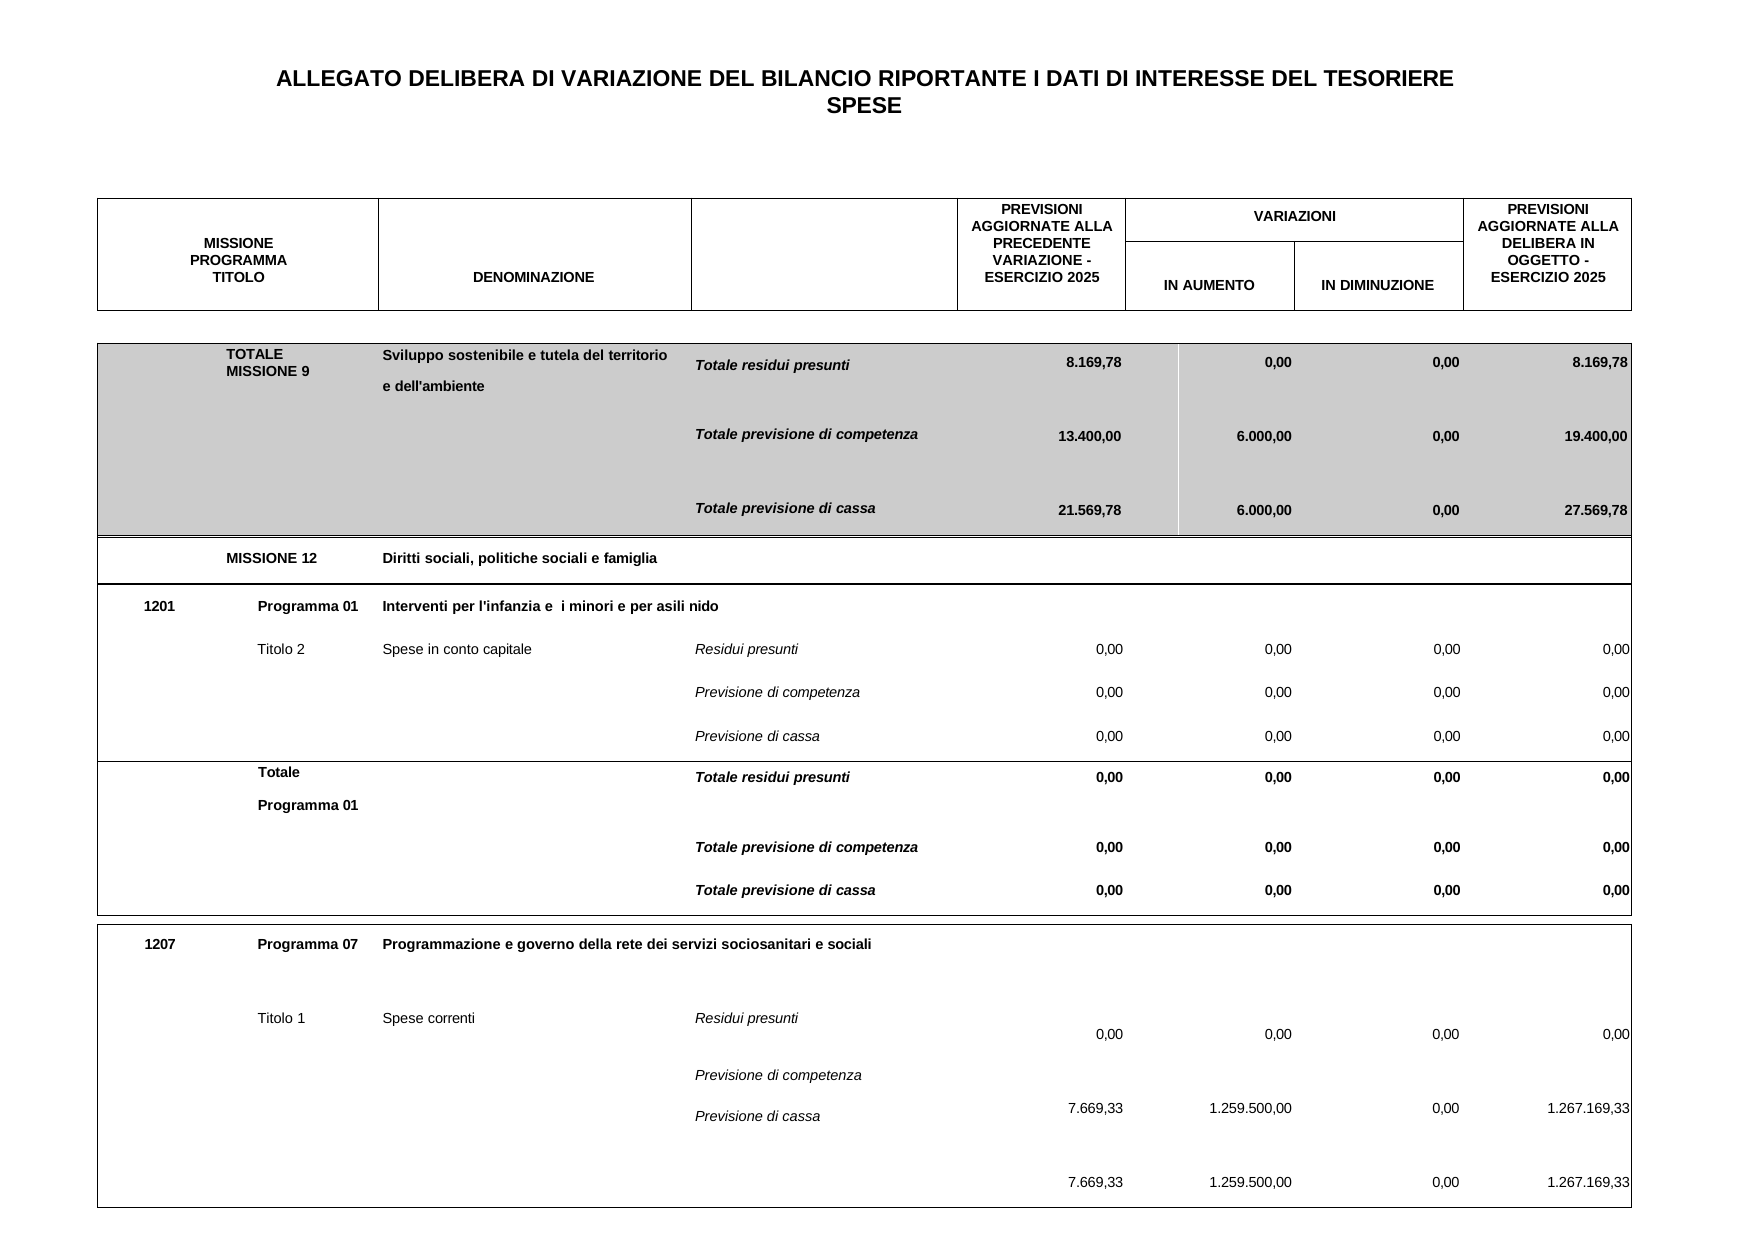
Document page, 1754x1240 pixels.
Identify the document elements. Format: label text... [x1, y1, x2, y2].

table_cell 0,00 [1179, 631, 1361, 674]
table_cell [98, 538, 201, 583]
table_cell 0,00 [1361, 718, 1512, 761]
table_header Sviluppo sostenibile e tutela del territorio Totale residui presunti e dell'ambiente Totale previsione di competenza Totale previsione di cassa [370, 344, 989, 535]
table_header [692, 199, 957, 310]
table_cell [201, 833, 370, 872]
table_cell Previsione di competenza [370, 674, 989, 718]
table_header 0,00 0,00 0,00 [1362, 925, 1502, 1207]
table_header PREVISIONI AGGIORNATE ALLA DELIBERA IN OGGETTO - ESERCIZIO 2025 [1464, 199, 1631, 310]
table_cell Programma 01 [201, 802, 370, 833]
table_cell 0,00 [1512, 833, 1631, 872]
table_cell Programma 01 [201, 585, 370, 631]
table_cell [370, 802, 989, 833]
table_cell [98, 802, 201, 833]
table_header 0,00 0,00 0,00 [1361, 344, 1512, 535]
table_header TOTALE MISSIONE 9 [201, 344, 370, 535]
table_cell Totale [201, 762, 370, 802]
table_header Programmazione e governo della rete dei servizi sociosanitari e sociali Spese correnti Residui presunti Previsione di competenza Previsione di cassa [370, 925, 993, 1207]
table_cell 0,00 [989, 674, 1178, 718]
table_header 0,00 1.267.169,33 1.267.169,33 [1502, 925, 1631, 1207]
table_cell 0,00 [1512, 762, 1631, 802]
table_header 8.169,78 19.400,00 27.569,78 [1512, 344, 1631, 535]
table_cell 0,00 [1512, 718, 1631, 761]
table_cell [1179, 802, 1361, 833]
table_cell [989, 538, 1178, 583]
table_cell 0,00 [1512, 674, 1631, 718]
table_cell [98, 631, 201, 674]
table_cell 0,00 [1179, 833, 1361, 872]
table_header 0,00 1.259.500,00 1.259.500,00 [1164, 925, 1362, 1207]
table_cell Totale residui presunti [370, 762, 989, 802]
table_header Programma 07 Titolo 1 [217, 925, 370, 1207]
table_cell [1179, 585, 1361, 631]
table_cell [201, 872, 370, 915]
table_cell [1361, 585, 1512, 631]
table_cell [98, 674, 201, 718]
table_cell 0,00 [989, 718, 1178, 761]
table_cell 0,00 [1361, 631, 1512, 674]
table_header 0,00 6.000,00 6.000,00 [1179, 344, 1361, 535]
table_cell IN AUMENTO [1126, 242, 1294, 310]
table_cell 0,00 [1179, 762, 1361, 802]
table_cell MISSIONE 12 [201, 538, 370, 583]
table_cell [201, 674, 370, 718]
table_cell [989, 802, 1178, 833]
table_cell [98, 872, 201, 915]
table_cell Totale previsione di competenza [370, 833, 989, 872]
table_cell [989, 585, 1178, 631]
table_header VARIAZIONI [1126, 199, 1463, 241]
table_cell [1512, 585, 1631, 631]
table_cell [1512, 538, 1631, 583]
table_cell [1179, 538, 1361, 583]
table_cell 0,00 [1179, 872, 1361, 915]
table_header MISSIONE PROGRAMMA TITOLO [98, 199, 378, 310]
table_cell 0,00 [1512, 631, 1631, 674]
table_cell 0,00 [1512, 872, 1631, 915]
table_cell 0,00 [1361, 762, 1512, 802]
table_cell 0,00 [1179, 718, 1361, 761]
table_cell [1512, 802, 1631, 833]
table_cell [1361, 802, 1512, 833]
table_cell [98, 833, 201, 872]
table_cell 0,00 [989, 762, 1178, 802]
table_cell [1361, 538, 1512, 583]
table_cell IN DIMINUZIONE [1295, 242, 1463, 310]
table_cell Titolo 2 [201, 631, 370, 674]
table_cell 0,00 [989, 833, 1178, 872]
table_header DENOMINAZIONE [379, 199, 691, 310]
table_cell 0,00 [1179, 674, 1361, 718]
table_cell 0,00 [989, 872, 1178, 915]
table_cell Interventi per l'infanzia e i minori e per asili nido [370, 585, 989, 631]
table_cell Spese in conto capitale Residui presunti [370, 631, 989, 674]
table_cell [98, 718, 201, 761]
table_cell 0,00 [1361, 674, 1512, 718]
table_cell 0,00 [1361, 872, 1512, 915]
table_header PREVISIONI AGGIORNATE ALLA PRECEDENTE VARIAZIONE - ESERCIZIO 2025 [958, 199, 1125, 310]
table_header 8.169,78 13.400,00 21.569,78 [989, 344, 1178, 535]
table_cell [201, 718, 370, 761]
table_header 1207 [98, 925, 217, 1207]
table_header [98, 344, 201, 535]
table_header 0,00 7.669,33 7.669,33 [993, 925, 1164, 1207]
table_cell 0,00 [1361, 833, 1512, 872]
table_cell 0,00 [989, 631, 1178, 674]
table_cell 1201 [98, 585, 201, 631]
table_cell [98, 762, 201, 802]
table_cell Totale previsione di cassa [370, 872, 989, 915]
table_cell Previsione di cassa [370, 718, 989, 761]
table_cell Diritti sociali, politiche sociali e famiglia [370, 538, 989, 583]
